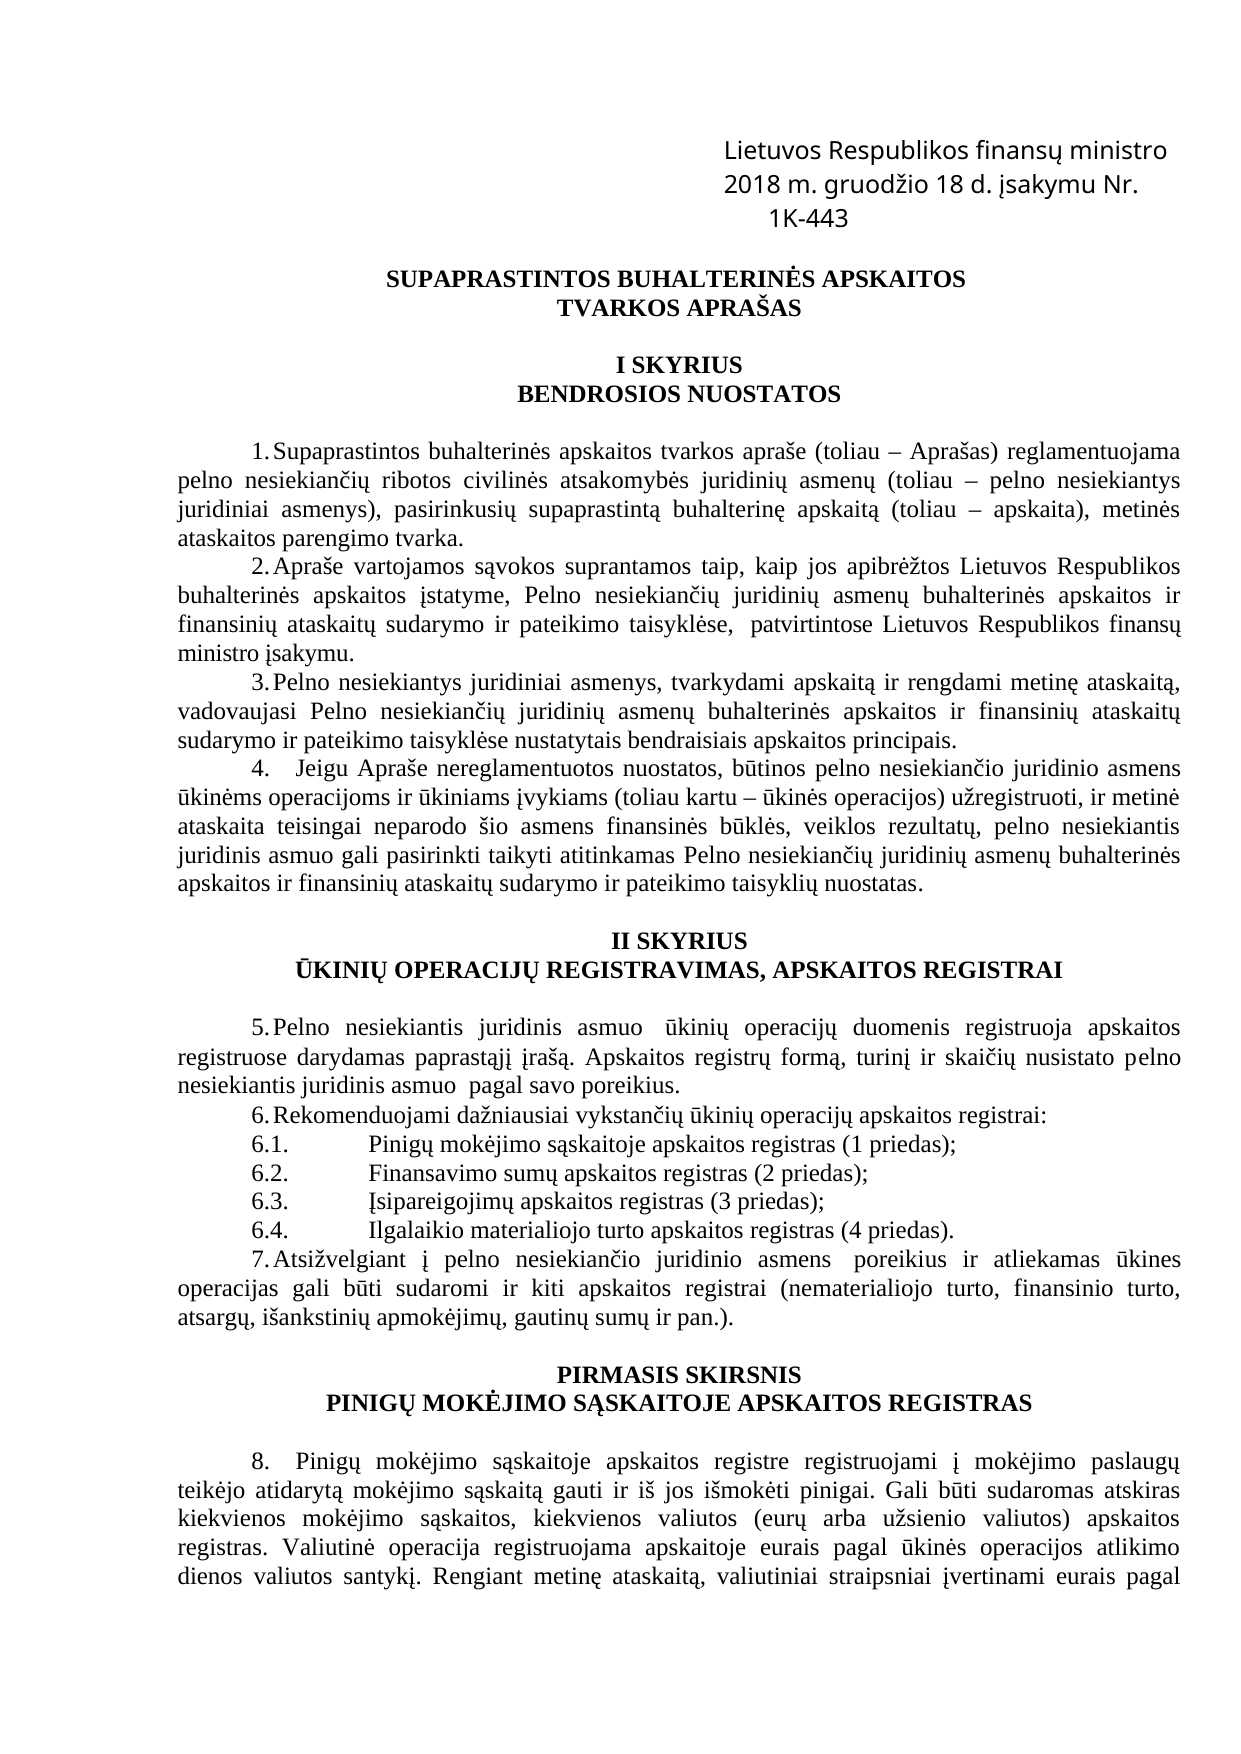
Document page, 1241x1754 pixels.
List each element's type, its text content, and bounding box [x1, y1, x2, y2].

text 7. Atsižvelgiant į pelno nesiekiančio juridinio asmens poreikius ir atliekamas ūkines operacijas gali būti sudaromi ir kiti apskaitos registrai (nematerialiojo turto, finansinio turto, atsargų, išankstinių apmokėjimų, gautinų sumų ir pan.). [177, 1244, 1181, 1331]
text SUPAPRASTINTOS BUHALTERINĖS APSKAITOS [177, 264, 1181, 293]
text 6.4. Ilgalaikio materialiojo turto apskaitos registras (4 priedas). [177, 1215, 1181, 1244]
text 8. Pinigų mokėjimo sąskaitoje apskaitos registre registruojami į mokėjimo paslaugų teikėjo atidarytą mokėjimo sąskaitą gauti ir iš jos išmokėti pinigai. Gali būti sudaromas atskiras kiekvienos mokėjimo sąskaitos, kiekvienos valiutos (eurų arba užsienio valiutos) apskaitos registras. Valiutinė operacija registruojama apskaitoje eurais pagal ūkinės operacijos atlikimo dienos valiutos santykį. Rengiant metinę ataskaitą, valiutiniai straipsniai įvertinami eurais pagal [177, 1446, 1181, 1590]
text 4. Jeigu Apraše nereglamentuotos nuostatos, būtinos pelno nesiekiančio juridinio asmens ūkinėms operacijoms ir ūkiniams įvykiams (toliau kartu – ūkinės operacijos) užregistruoti, ir metinė ataskaita teisingai neparodo šio asmens finansinės būklės, veiklos rezultatų, pelno nesiekiantis juridinis asmuo gali pasirinkti taikyti atitinkamas Pelno nesiekiančių juridinių asmenų buhalterinės apskaitos ir finansinių ataskaitų sudarymo ir pateikimo taisyklių nuostatas. [177, 753, 1181, 897]
text BENDROSIOS NUOSTATOS [177, 379, 1181, 408]
text PINIGŲ MOKĖJIMO SĄSKAITOJE APSKAITOS REGISTRAS [177, 1388, 1181, 1417]
text 6.1. Pinigų mokėjimo sąskaitoje apskaitos registras (1 priedas); [177, 1129, 1181, 1158]
text 6. Rekomenduojami dažniausiai vykstančių ūkinių operacijų apskaitos registrai: [177, 1100, 1181, 1129]
text ŪKINIŲ OPERACIJŲ REGISTRAVIMAS, APSKAITOS REGISTRAI [177, 955, 1181, 983]
text 2018 m. gruodžio 18 d. įsakymu Nr. 1K-443 [723, 167, 1181, 235]
text 3. Pelno nesiekiantys juridiniai asmenys, tvarkydami apskaitą ir rengdami metinę ataskaitą, vadovaujasi Pelno nesiekiančių juridinių asmenų buhalterinės apskaitos ir finansinių ataskaitų sudarymo ir pateikimo taisyklėse nustatytais bendraisiais apskaitos principais. [177, 667, 1181, 753]
text PIRMASIS SKIRSNIS [177, 1360, 1181, 1388]
text 1. Supaprastintos buhalterinės apskaitos tvarkos apraše (toliau – Aprašas) reglamentuojama pelno nesiekiančių ribotos civilinės atsakomybės juridinių asmenų (toliau – pelno nesiekiantys juridiniai asmenys), pasirinkusių supaprastintą buhalterinę apskaitą (toliau – apskaita), metinės ataskaitos parengimo tvarka. [177, 436, 1181, 551]
text 2. Apraše vartojamos sąvokos suprantamos taip, kaip jos apibrėžtos Lietuvos Respublikos buhalterinės apskaitos įstatyme, Pelno nesiekiančių juridinių asmenų buhalterinės apskaitos ir finansinių ataskaitų sudarymo ir pateikimo taisyklėse, patvirtintose Lietuvos Respublikos finansų ministro įsakymu. [177, 551, 1181, 667]
text II SKYRIUS [177, 926, 1181, 955]
text 6.2. Finansavimo sumų apskaitos registras (2 priedas); [177, 1158, 1181, 1186]
text 5. Pelno nesiekiantis juridinis asmuo ūkinių operacijų duomenis registruoja apskaitos registruose darydamas paprastąjį įrašą. Apskaitos registrų formą, turinį ir skaičių nusistato pelno nesiekiantis juridinis asmuo pagal savo poreikius. [177, 1012, 1181, 1100]
text 6.3. Įsipareigojimų apskaitos registras (3 priedas); [177, 1186, 1181, 1215]
text I SKYRIUS [177, 350, 1181, 379]
text Lietuvos Respublikos finansų ministro [723, 133, 1181, 167]
text TVARKOS APRAŠAS [177, 293, 1181, 321]
